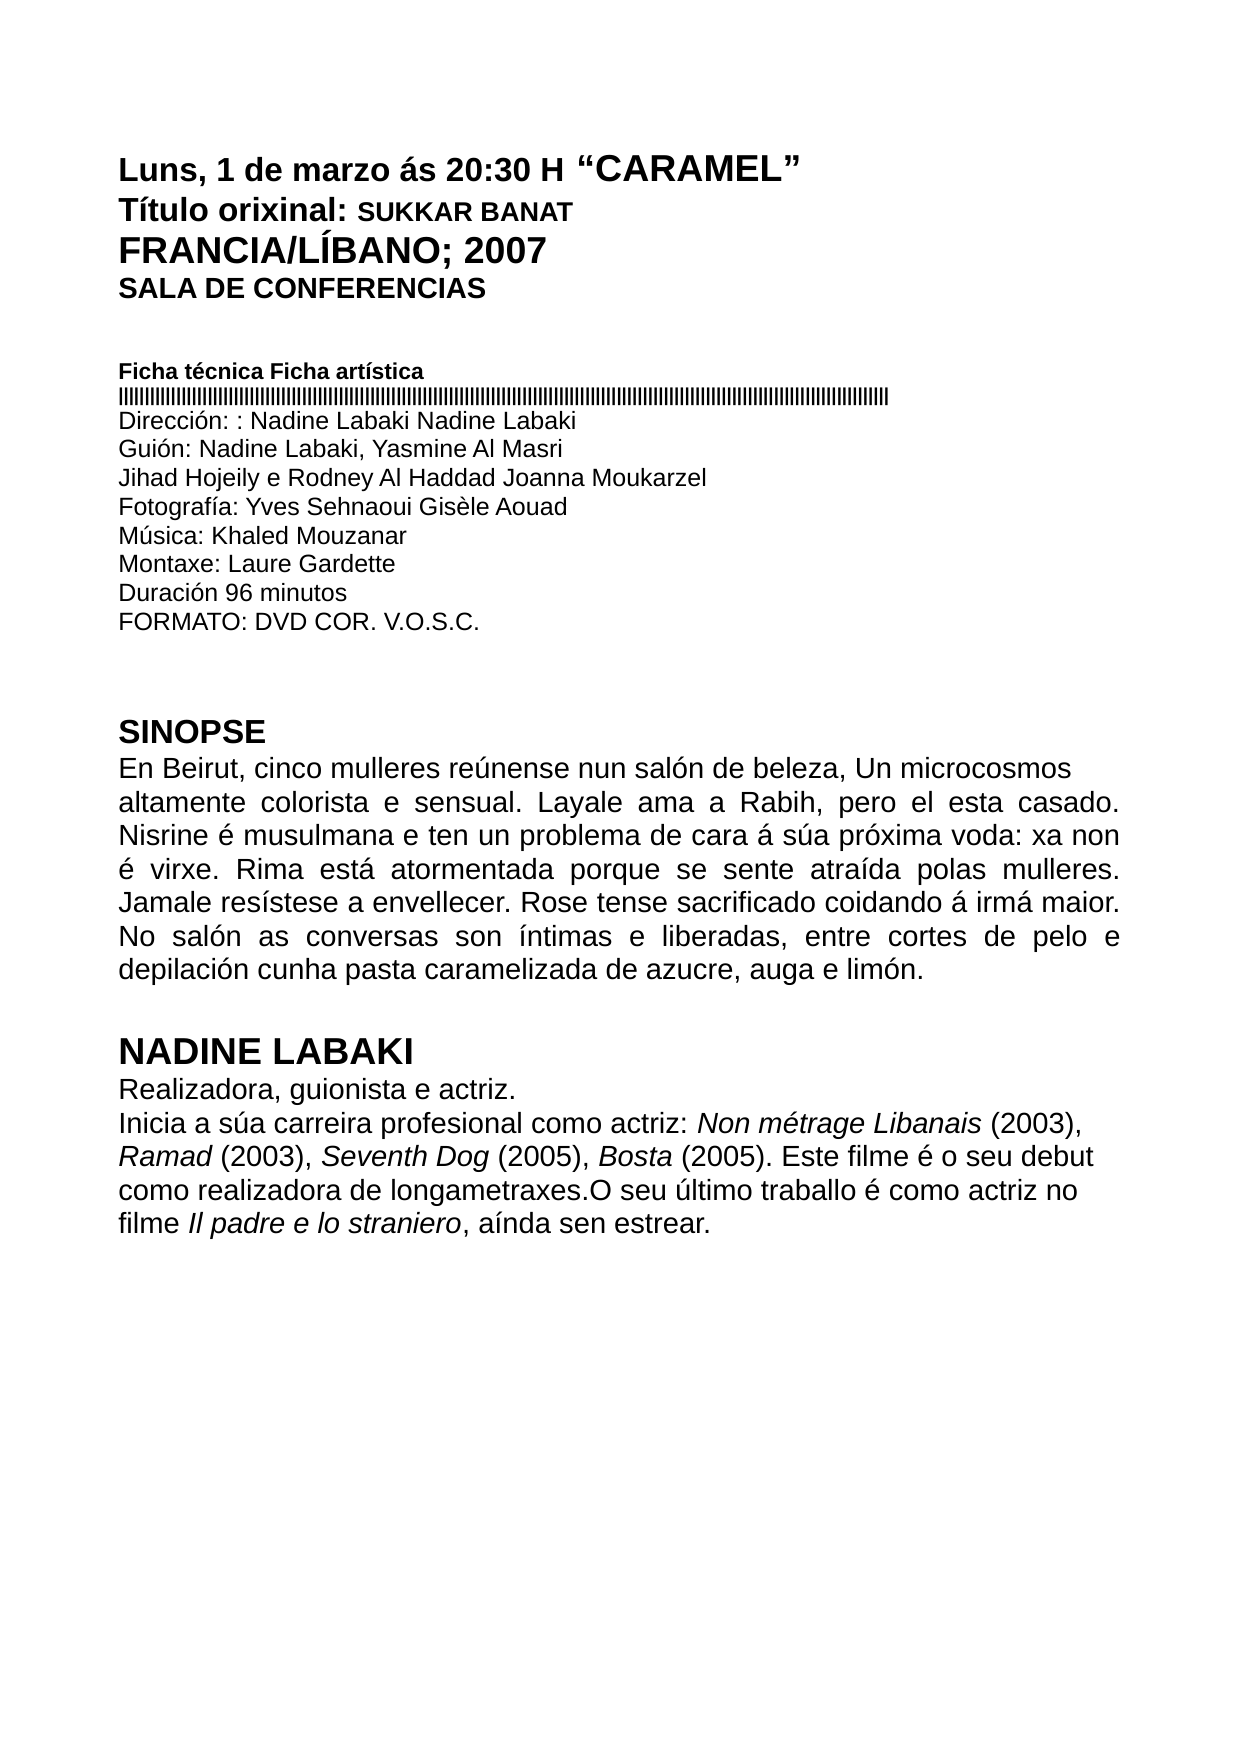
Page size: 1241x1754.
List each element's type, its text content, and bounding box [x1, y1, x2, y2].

text Música: Khaled Mouzanar [118, 521, 1122, 549]
text FORMATO: DVD COR. V.O.S.C. [118, 607, 1122, 636]
text Ficha técnica Ficha artística [118, 358, 1122, 384]
text altamente colorista e sensual. Layale ama a Rabih, pero el esta casado. Nisrine é musulmana e ten un problema de cara á súa próxima voda: xa non é virxe. Rima está atormentada porque se sente atraída polas mulleres. Jamale resístese a envellecer. Rose tense sacrificado coidando á irmá maior. No salón as conversas son íntimas e liberadas, entre cortes de pelo e depilación cunha pasta caramelizada de azucre, auga e limón. [118, 784, 1122, 986]
text Fotografía: Yves Sehnaoui Gisèle Aouad [118, 492, 1122, 521]
text Montaxe: Laure Gardette [118, 549, 1122, 578]
text Ramad (2003), Seventh Dog (2005), Bosta (2005). Este filme é o seu debut como realizadora de longametraxes.O seu último traballo é como actriz no filme Il padre e lo straniero, aínda sen estrear. [118, 1139, 1122, 1240]
text NADINE LABAKI [118, 1029, 1122, 1072]
text En Beirut, cinco mulleres reúnense nun salón de beleza, Un microcosmos [118, 751, 1122, 784]
text Guión: Nadine Labaki, Yasmine Al Masri [118, 434, 1122, 463]
text FRANCIA/LÍBANO; 2007 [118, 228, 1122, 272]
text Dirección: : Nadine Labaki Nadine Labaki [118, 406, 1122, 434]
text ||||||||||||||||||||||||||||||||||||||||||||||||||||||||||||||||||||||||||||||||||||||||||||||||||||||||||||||||||||||||||||||||||||||||||||||||||| [118, 384, 1122, 406]
text Inicia a súa carreira profesional como actriz: Non métrage Libanais (2003), [118, 1106, 1122, 1139]
text Título orixinal: SUKKAR BANAT [118, 190, 1122, 228]
text Jihad Hojeily e Rodney Al Haddad Joanna Moukarzel [118, 463, 1122, 492]
text Duración 96 minutos [118, 578, 1122, 607]
text SINOPSE [118, 713, 1122, 751]
text Realizadora, guionista e actriz. [118, 1072, 1122, 1106]
text SALA DE CONFERENCIAS [118, 272, 1122, 305]
text Luns, 1 de marzo ás 20:30 H “CARAMEL” [118, 142, 1122, 190]
